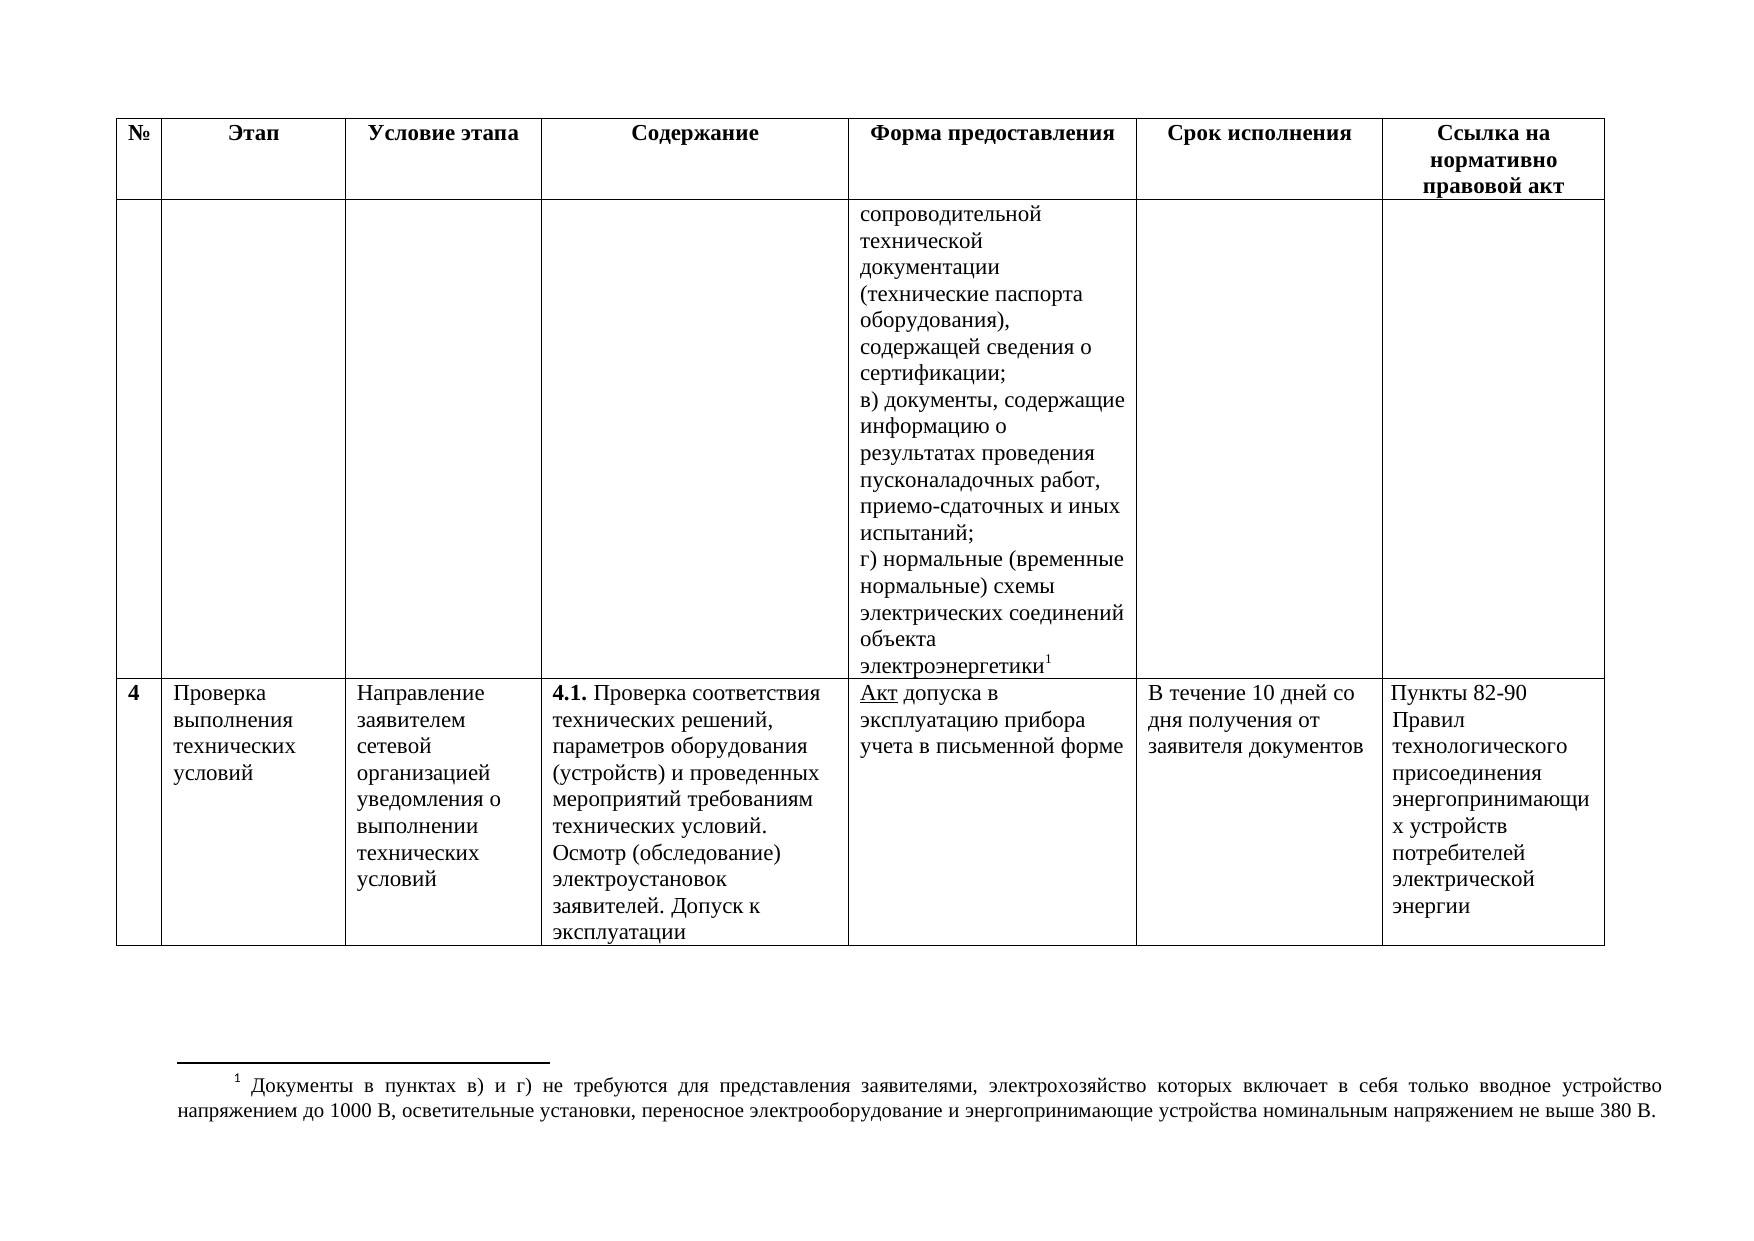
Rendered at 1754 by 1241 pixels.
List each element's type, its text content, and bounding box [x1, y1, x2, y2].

table_cell [117, 200, 161, 678]
table_cell Направление заявителем сетевой организацией уведомления о выполнении технических условий [346, 679, 541, 945]
table_header Форма предоставления [849, 119, 1136, 199]
table_header Ссылка на нормативно правовой акт [1383, 119, 1604, 199]
table_header Этап [162, 119, 345, 199]
table_cell [542, 200, 848, 678]
table_cell 4 [117, 679, 161, 945]
table_cell Проверка выполнения технических условий [162, 679, 345, 945]
table_cell сопроводительной технической документации (технические паспорта оборудования), содержащей сведения о сертификации; в) документы, содержащие информацию о результатах проведения пусконаладочных работ, приемо-сдаточных и иных испытаний; г) нормальные (временные нормальные) схемы электрических соединений объекта электроэнергетики [849, 200, 1136, 678]
table_cell В течение 10 дней со дня получения от заявителя документов [1137, 679, 1382, 945]
table_header № [117, 119, 161, 199]
table_cell Акт допуска в эксплуатацию прибора учета в письменной форме [849, 679, 1136, 945]
table_cell [162, 200, 345, 678]
table_header Содержание [542, 119, 848, 199]
table_cell Пункты 82-90 Правил технологического присоединения энергопринимающих устройств потребителей электрической энергии [1383, 679, 1604, 945]
table_cell [1137, 200, 1382, 678]
table_cell [346, 200, 541, 678]
table_cell [1383, 200, 1604, 678]
table_cell 4.1. Проверка соответствия технических решений, параметров оборудования (устройств) и проведенных мероприятий требованиям технических условий. Осмотр (обследование) электроустановок заявителей. Допуск к эксплуатации [542, 679, 848, 945]
table_header Условие этапа [346, 119, 541, 199]
table_header Срок исполнения [1137, 119, 1382, 199]
